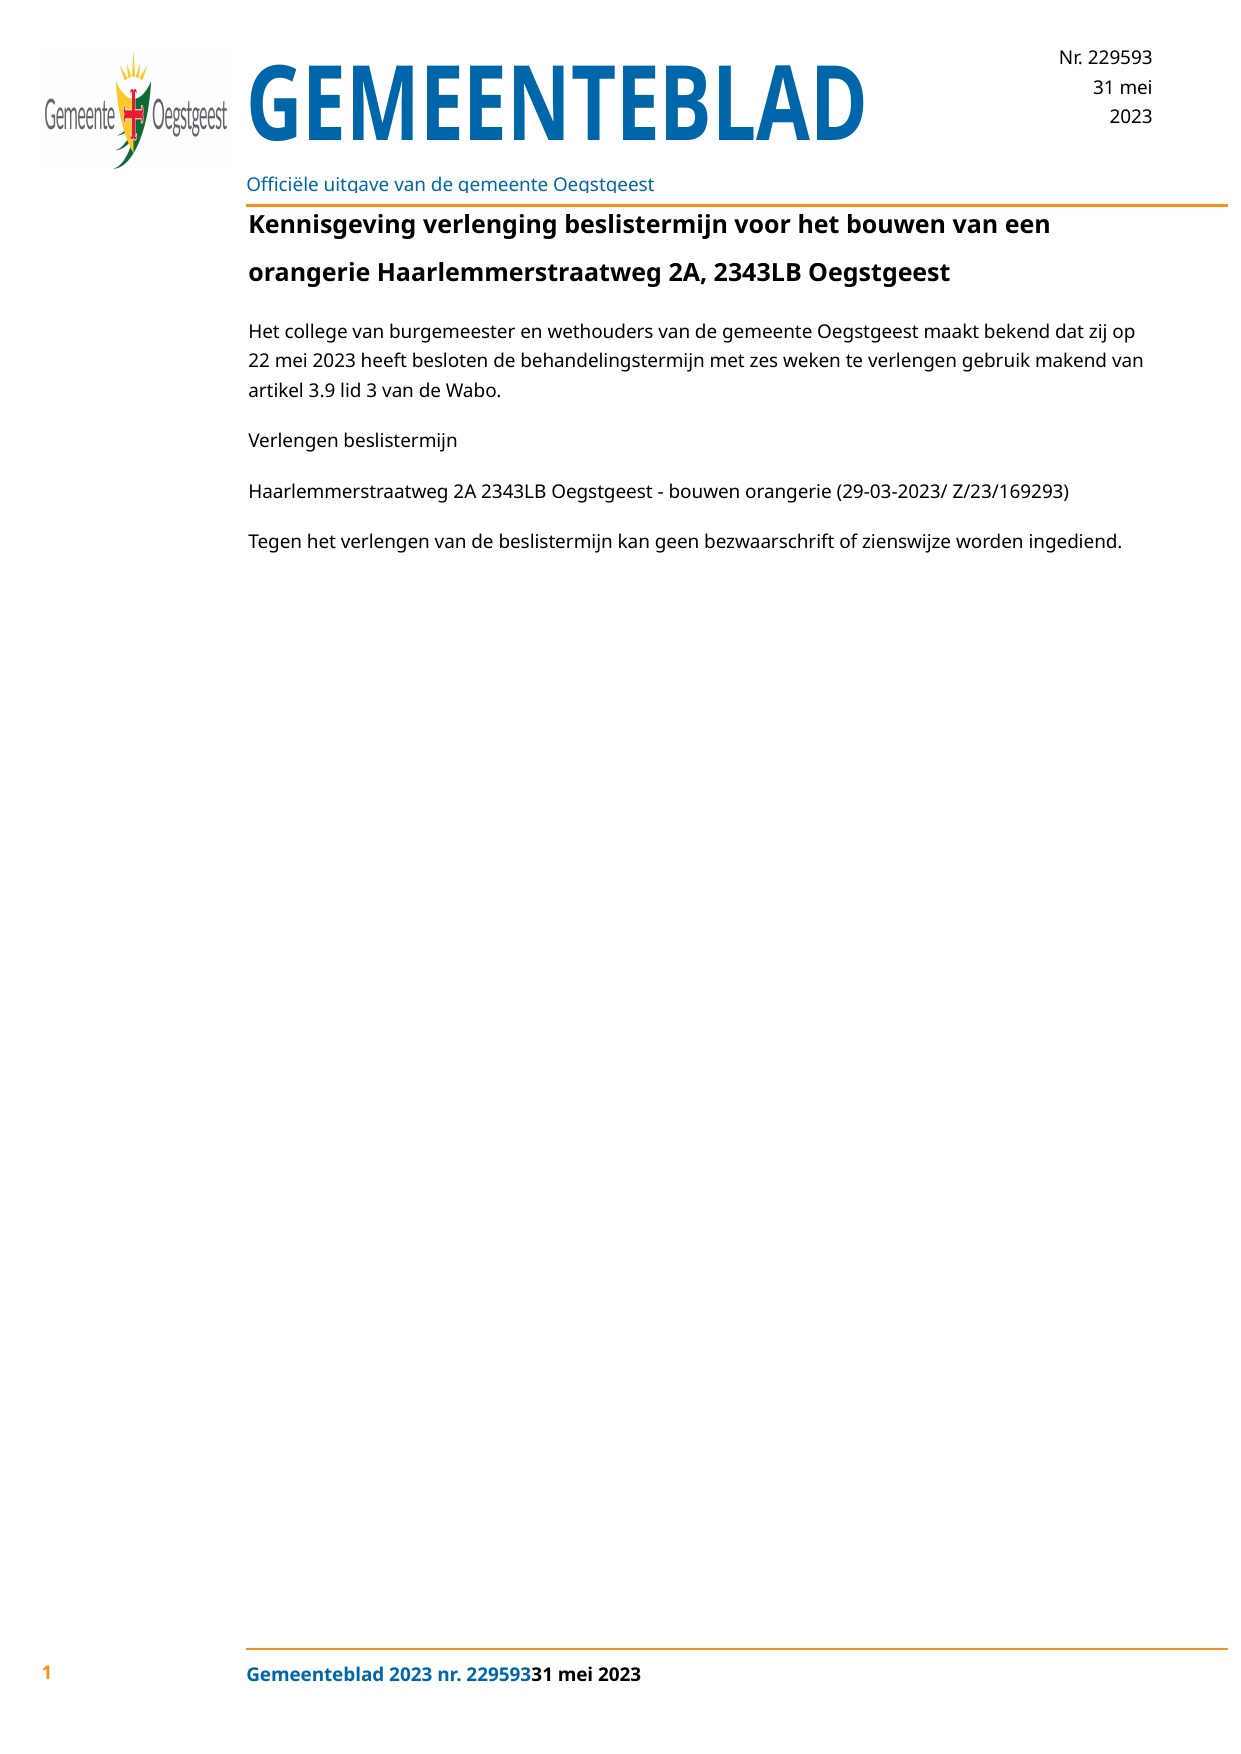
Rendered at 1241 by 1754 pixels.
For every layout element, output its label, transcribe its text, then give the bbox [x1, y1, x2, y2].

text Haarlemmerstraatweg 2A 2343LB Oegstgeest - bouwen orangerie (29-03-2023/ Z/23/169293) [248, 478, 1152, 504]
text Tegen het verlengen van de beslistermijn kan geen bezwaarschrift of zienswijze worden ingediend. [248, 528, 1152, 554]
text Het college van burgemeester en wethouders van de gemeente Oegstgeest maakt bekend dat zij op 22 mei 2023 heeft besloten de behandelingstermijn met zes weken te verlengen gebruik makend van artikel 3.9 lid 3 van de Wabo. [248, 318, 1152, 403]
text Verlengen beslistermijn [248, 427, 1152, 453]
text Kennisgeving verlenging beslistermijn voor het bouwen van een orangerie Haarlemmerstraatweg 2A, 2343LB Oegstgeest [248, 207, 1152, 288]
picture [41, 47, 231, 172]
